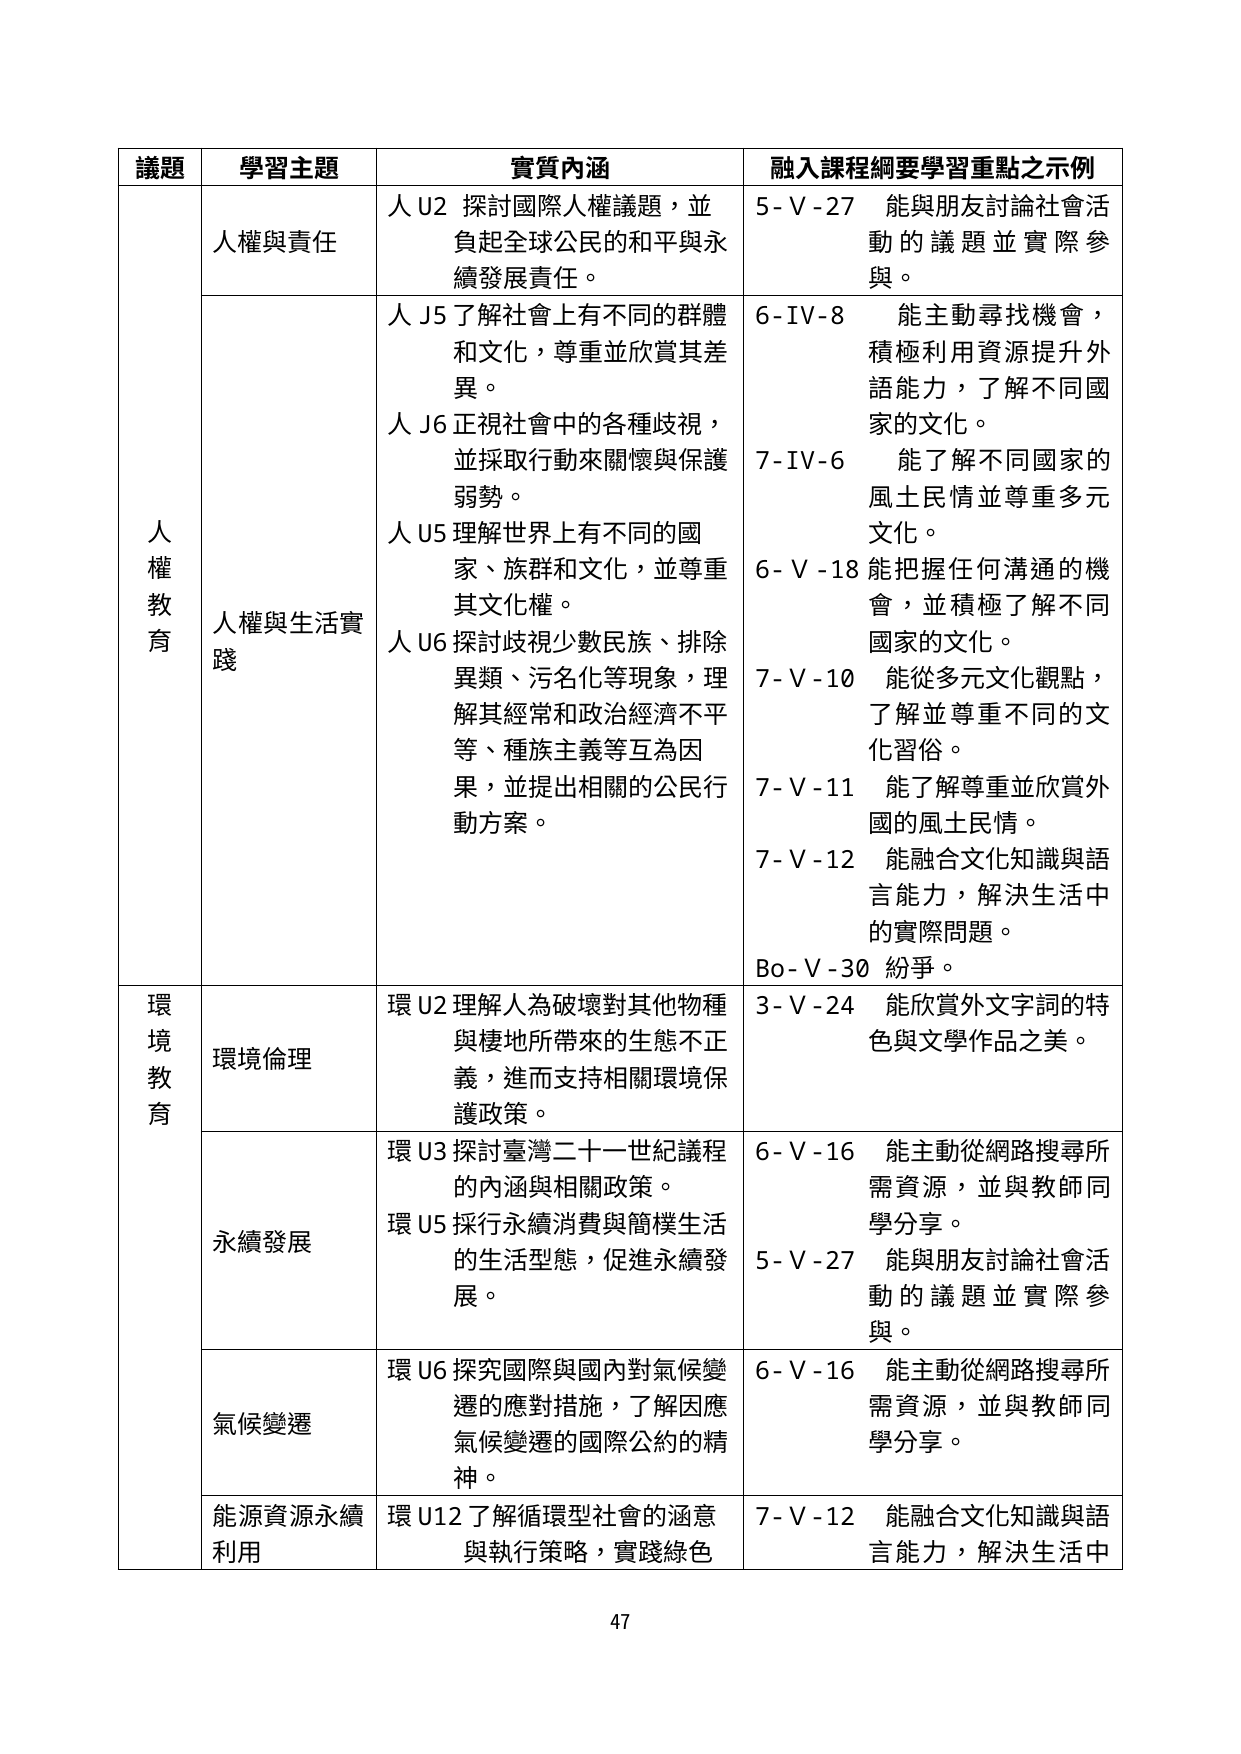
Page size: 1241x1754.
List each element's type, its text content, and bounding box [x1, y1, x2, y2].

table_cell 6-Ｖ-16 能主動從網路搜尋所需資源，並與教師同學分享。 5-Ｖ-27 能與朋友討論社會活動的議題並實際參與。 [744, 1132, 1122, 1349]
table_cell 6-IV-8 能主動尋找機會，積極利用資源提升外語能力，了解不同國家的文化。 7-IV-6 能了解不同國家的風土民情並尊重多元文化。 6-Ｖ-18能把握任何溝通的機會，並積極了解不同國家的文化。 7-Ｖ-10 能從多元文化觀點，了解並尊重不同的文化習俗。 7-Ｖ-11 能了解尊重並欣賞外國的風土民情。 7-Ｖ-12 能融合文化知識與語言能力，解決生活中的實際問題。 Bo-Ｖ-30 紛爭。 [744, 296, 1122, 984]
table_cell 3-Ｖ-24 能欣賞外文字詞的特色與文學作品之美。 [744, 986, 1122, 1131]
table_header 融入課程綱要學習重點之示例 [744, 149, 1122, 185]
table_cell 環U2理解人為破壞對其他物種與棲地所帶來的生態不正義，進而支持相關環境保護政策。 [377, 986, 743, 1131]
table_cell 環 境 教 育 [119, 986, 201, 1569]
table_cell 能源資源永續利用 [202, 1496, 376, 1569]
table_cell 環U6探究國際與國內對氣候變遷的應對措施，了解因應氣候變遷的國際公約的精神。 [377, 1350, 743, 1495]
table_cell 7-Ｖ-12 能融合文化知識與語言能力，解決生活中 [744, 1496, 1122, 1569]
table_cell 環境倫理 [202, 986, 376, 1131]
table_cell 6-Ｖ-16 能主動從網路搜尋所需資源，並與教師同學分享。 [744, 1350, 1122, 1495]
table_cell 人權與生活實踐 [202, 296, 376, 984]
table_cell 5-Ｖ-27 能與朋友討論社會活動的議題並實際參與。 [744, 186, 1122, 295]
table_cell 環U3探討臺灣二十一世紀議程的內涵與相關政策。 環U5採行永續消費與簡樸生活的生活型態，促進永續發展。 [377, 1132, 743, 1349]
table_cell 氣候變遷 [202, 1350, 376, 1495]
table_cell 人權與責任 [202, 186, 376, 295]
table_cell 永續發展 [202, 1132, 376, 1349]
table_cell 人 權 教 育 [119, 186, 201, 984]
table_header 實質內涵 [377, 149, 743, 185]
table_cell 人J5了解社會上有不同的群體和文化，尊重並欣賞其差異。 人J6正視社會中的各種歧視，並採取行動來關懷與保護弱勢。 人U5理解世界上有不同的國家、族群和文化，並尊重其文化權。 人U6探討歧視少數民族、排除異類、污名化等現象，理解其經常和政治經濟不平等、種族主義等互為因果，並提出相關的公民行動方案。 [377, 296, 743, 984]
table_header 學習主題 [202, 149, 376, 185]
table_cell 人U2 探討國際人權議題，並負起全球公民的和平與永續發展責任。 [377, 186, 743, 295]
table_header 議題 [119, 149, 201, 185]
table_cell 環U12了解循環型社會的涵意與執行策略，實踐綠色 [377, 1496, 743, 1569]
